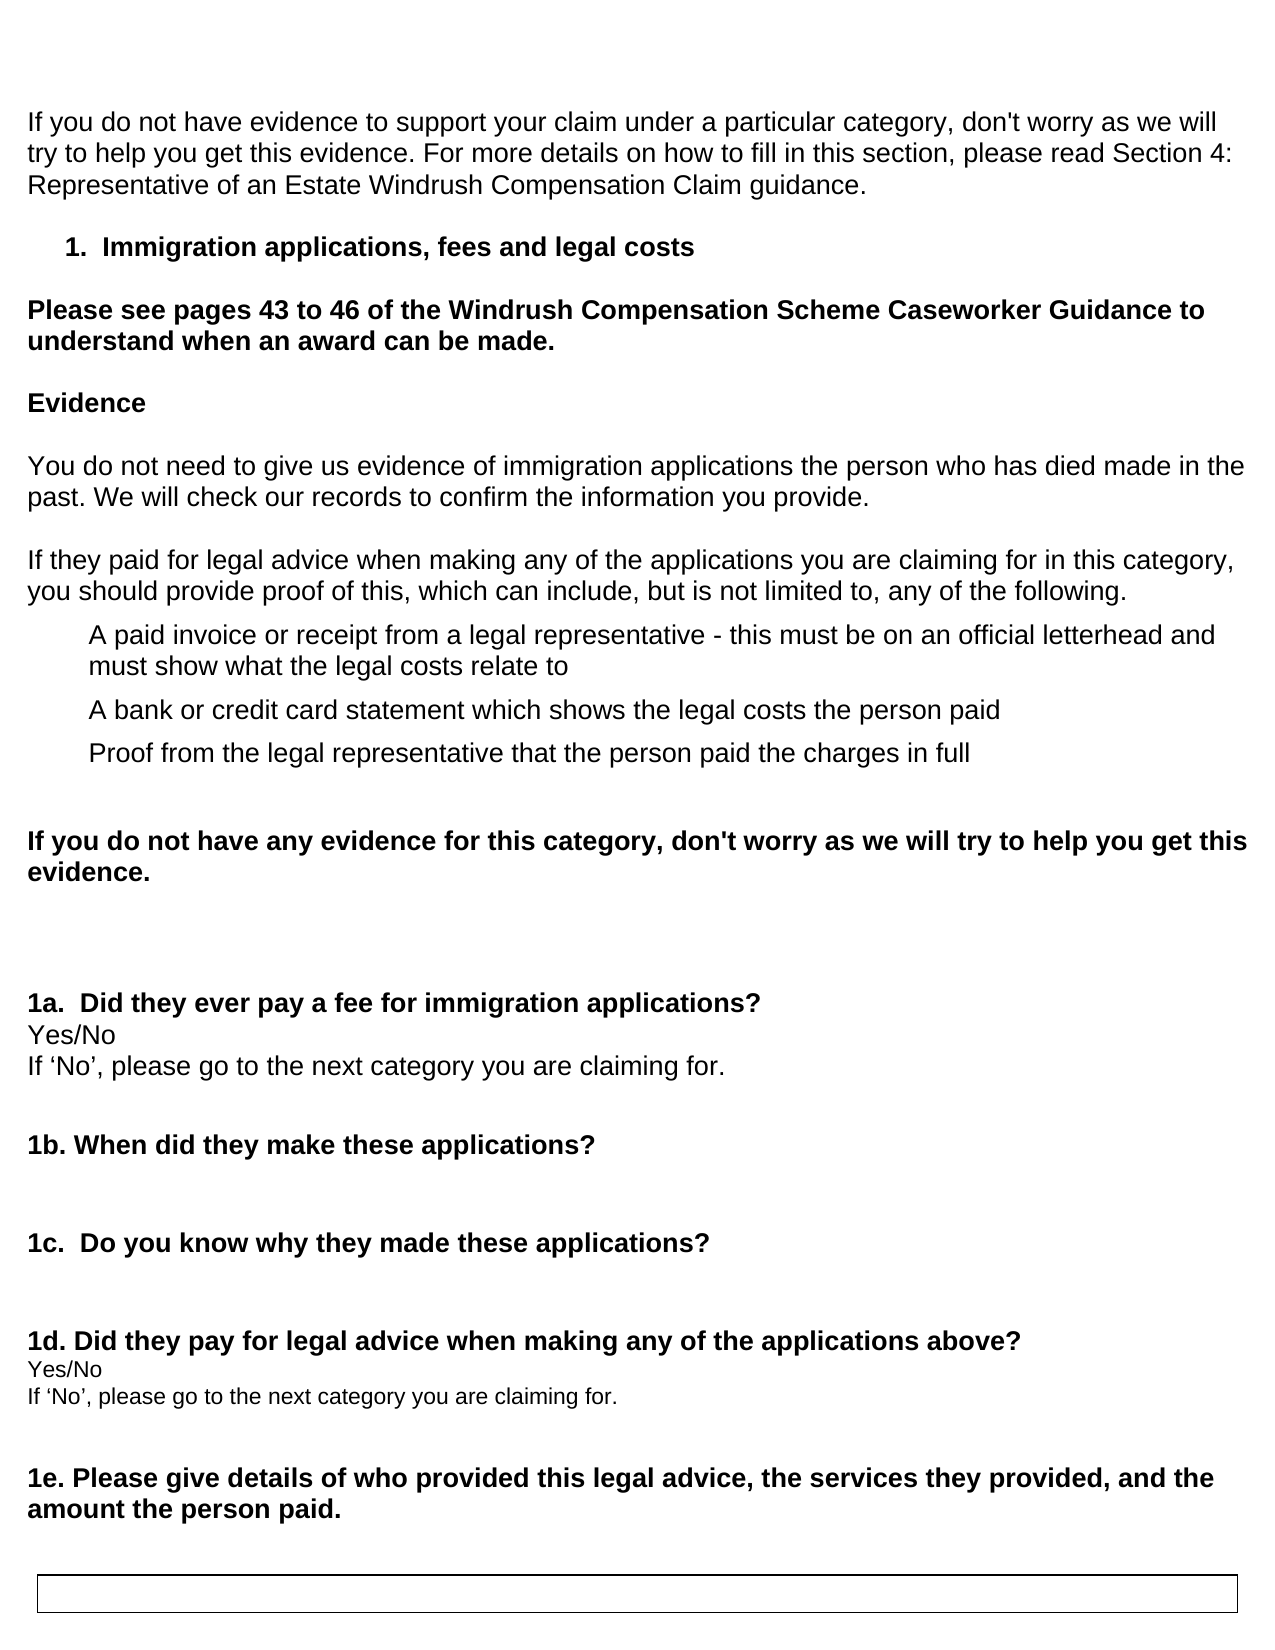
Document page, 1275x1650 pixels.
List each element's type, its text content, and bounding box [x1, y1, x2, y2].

list A paid invoice or receipt from a legal representative - this must be on an official letterhead and must show what the legal costs relate to [88, 619, 1250, 681]
text Yes/No [27, 1356, 1250, 1383]
text If ‘No’, please go to the next category you are claiming for. [27, 1050, 1250, 1081]
list Immigration applications, fees and legal costs [64, 231, 1250, 262]
list A bank or credit card statement which shows the legal costs the person paid [88, 694, 1250, 725]
subtitle 1c. Do you know why they made these applications? [27, 1227, 1250, 1258]
list Proof from the legal representative that the person paid the charges in full [88, 737, 1250, 769]
text Please see pages 43 to 46 of the Windrush Compensation Scheme Caseworker Guidance to understand when an award can be made. [27, 294, 1250, 356]
text Evidence [27, 387, 1250, 419]
text If they paid for legal advice when making any of the applications you are claiming for in this category, you should provide proof of this, which can include, but is not limited to, any of the following. [27, 544, 1250, 606]
text If ‘No’, please go to the next category you are claiming for. [27, 1383, 1250, 1409]
text If you do not have any evidence for this category, don't worry as we will try to help you get this evidence. [27, 825, 1250, 887]
text You do not need to give us evidence of immigration applications the person who has died made in the past. We will check our records to confirm the information you provide. [27, 450, 1250, 512]
text 1a. Did they ever pay a fee for immigration applications? [27, 987, 1250, 1019]
subtitle 1d. Did they pay for legal advice when making any of the applications above? [27, 1325, 1250, 1356]
text Yes/No [27, 1019, 1250, 1050]
subtitle 1b. When did they make these applications? [27, 1129, 1250, 1160]
text 1e. Please give details of who provided this legal advice, the services they provided, and the amount the person paid. [27, 1462, 1250, 1524]
text If you do not have evidence to support your claim under a particular category, don't worry as we will try to help you get this evidence. For more details on how to fill in this section, please read Section 4: Representative of an Estate Windrush Compensation Claim guidance. [27, 106, 1250, 200]
